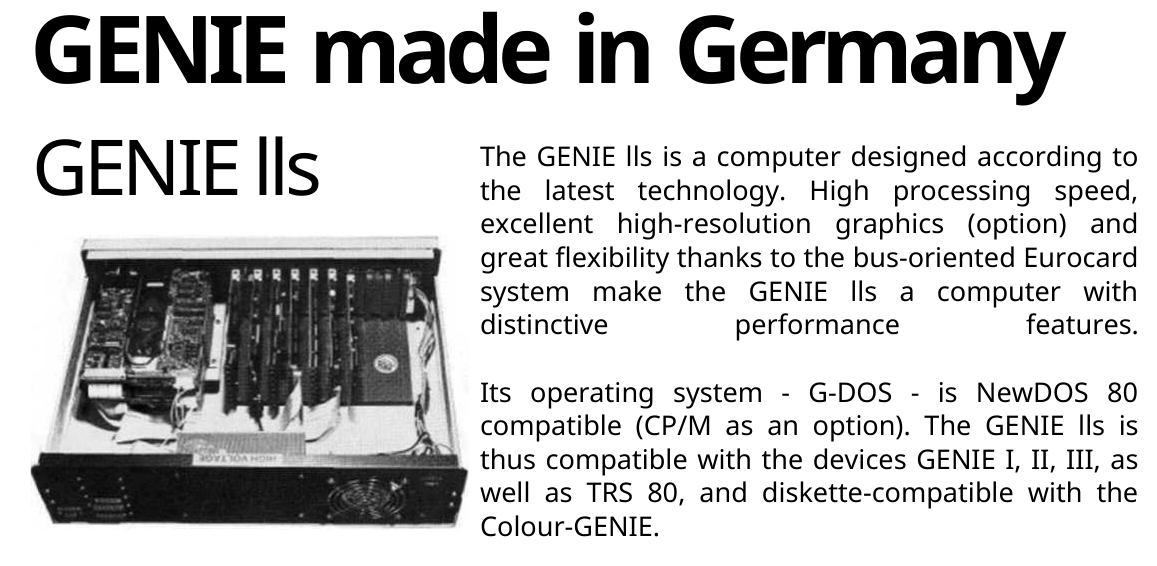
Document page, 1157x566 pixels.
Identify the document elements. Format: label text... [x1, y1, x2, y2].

picture [30, 235, 469, 530]
text The GENIE lls is a computer designed according to the latest technology. High processing speed, excellent high-resolution graphics (option) and great flexibility thanks to the bus-oriented Eurocard system make the GENIE lls a computer with distinctive performance features. Its operating system - G-DOS - is NewDOS 80 compatible (CP/M as an option). The GENIE lls is thus compatible with the devices GENIE I, II, III, as well as TRS 80, and diskette-compatible with the Colour-GENIE. [480, 139, 1139, 543]
text GENIE lls [32, 134, 363, 211]
subtitle GENIE made in Germany [31, 9, 1141, 102]
